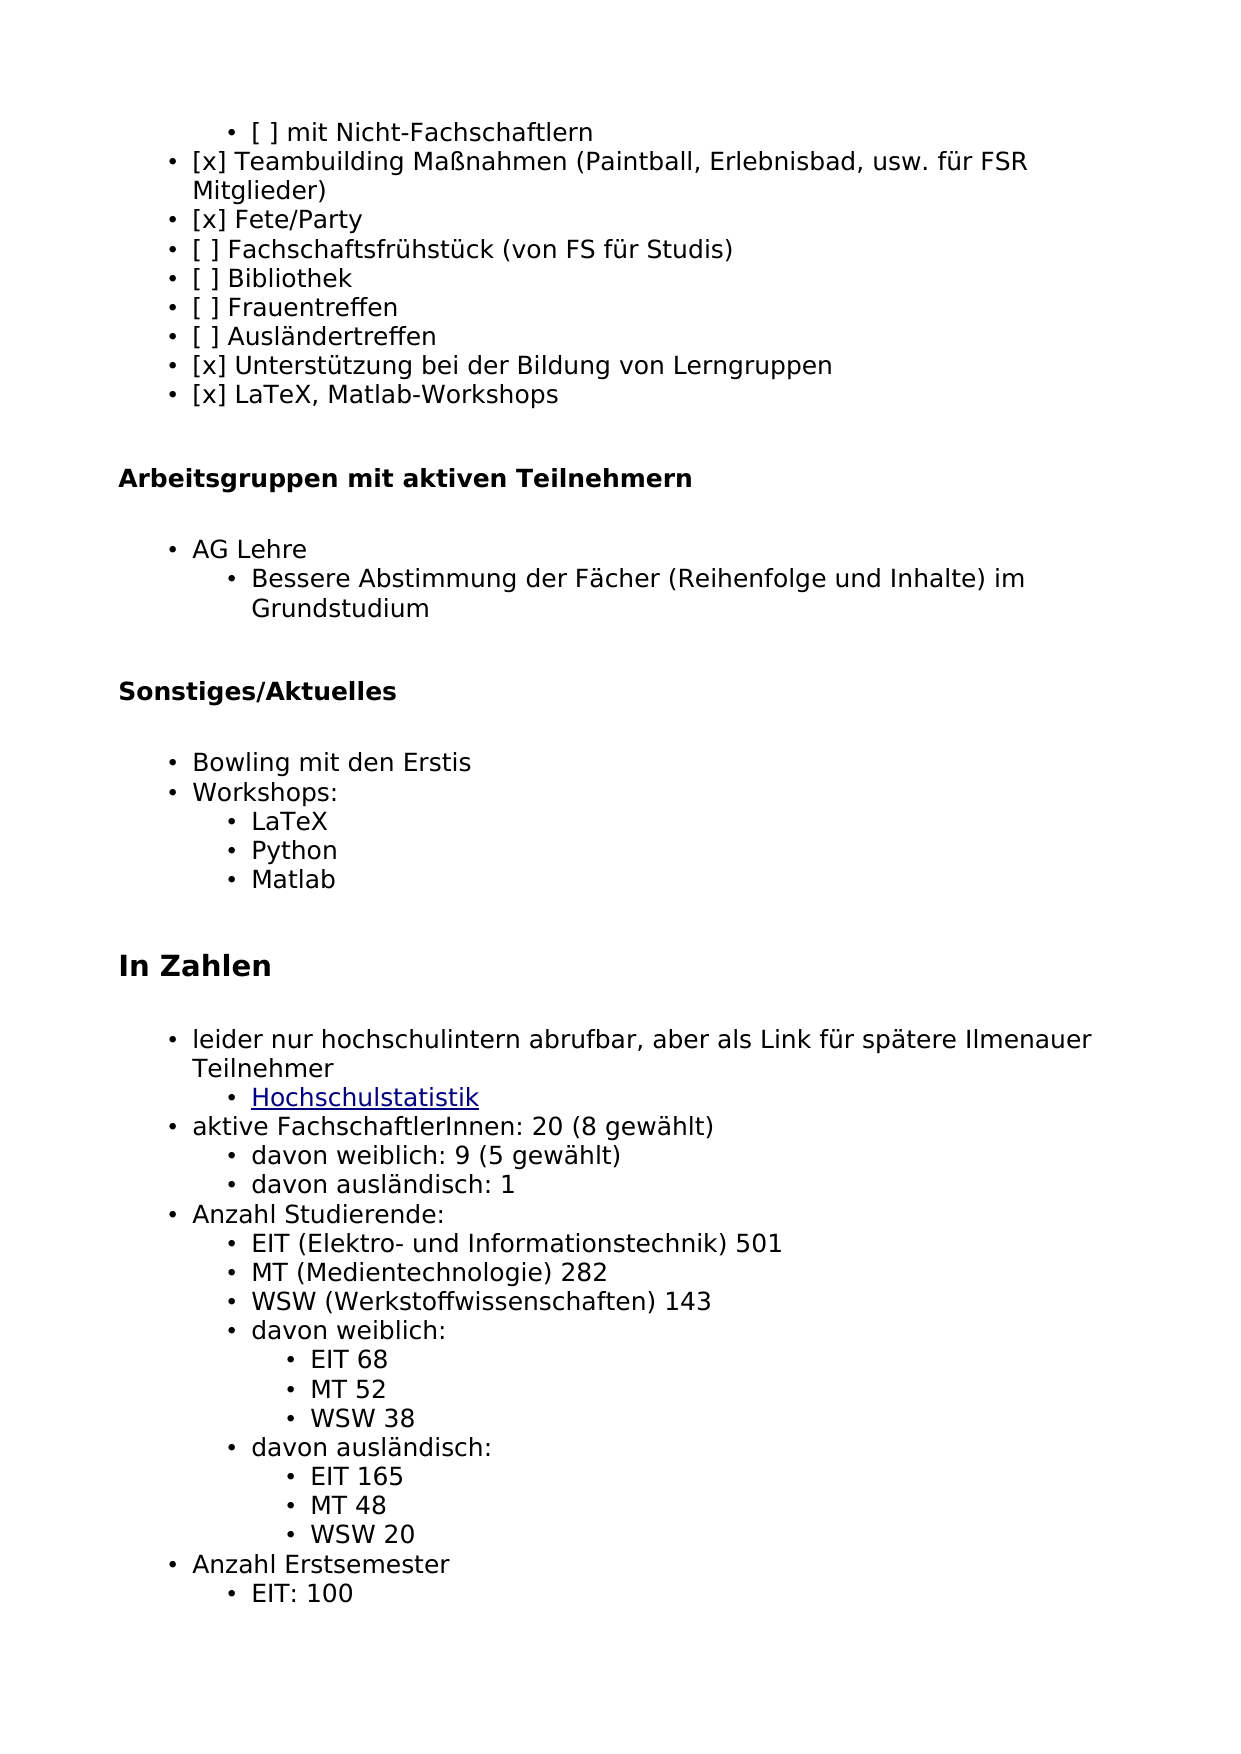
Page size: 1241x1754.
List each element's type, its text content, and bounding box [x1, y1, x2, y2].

list AG Lehre [177, 535, 1122, 564]
list [ ] mit Nicht-Fachschaftlern [236, 118, 1122, 147]
list [ ] Frauentreffen [177, 293, 1122, 322]
list Matlab [236, 865, 1122, 894]
subtitle In Zahlen [118, 949, 1122, 983]
list WSW 20 [295, 1521, 1122, 1550]
list EIT: 100 [236, 1579, 1122, 1608]
list WSW (Werkstoffwissenschaften) 143 [236, 1287, 1122, 1316]
list [x] Teambuilding Maßnahmen (Paintball, Erlebnisbad, usw. für FSR Mitglieder) [177, 147, 1122, 206]
list [ ] Fachschaftsfrühstück (von FS für Studis) [177, 235, 1122, 264]
list [ ] Ausländertreffen [177, 322, 1122, 351]
list Anzahl Studierende: [177, 1200, 1122, 1229]
list EIT 68 [295, 1346, 1122, 1375]
list [x] Unterstützung bei der Bildung von Lerngruppen [177, 351, 1122, 381]
list davon ausländisch: 1 [236, 1171, 1122, 1200]
list davon weiblich: 9 (5 gewählt) [236, 1141, 1122, 1171]
subtitle Arbeitsgruppen mit aktiven Teilnehmern [118, 464, 1122, 493]
list [ ] Bibliothek [177, 264, 1122, 293]
list davon ausländisch: [236, 1433, 1122, 1462]
list Bessere Abstimmung der Fächer (Reihenfolge und Inhalte) im Grundstudium [236, 564, 1122, 623]
list Hochschulstatistik [236, 1083, 1122, 1112]
list MT 52 [295, 1375, 1122, 1404]
list EIT (Elektro- und Informationstechnik) 501 [236, 1229, 1122, 1258]
list WSW 38 [295, 1404, 1122, 1433]
list aktive FachschaftlerInnen: 20 (8 gewählt) [177, 1112, 1122, 1141]
list Workshops: [177, 778, 1122, 807]
list davon weiblich: [236, 1316, 1122, 1346]
list LaTeX [236, 807, 1122, 836]
list Anzahl Erstsemester [177, 1550, 1122, 1579]
list [x] Fete/Party [177, 206, 1122, 235]
list MT (Medientechnologie) 282 [236, 1258, 1122, 1287]
subtitle Sonstiges/Aktuelles [118, 677, 1122, 707]
list [x] LaTeX, Matlab-Workshops [177, 381, 1122, 410]
list EIT 165 [295, 1462, 1122, 1491]
list leider nur hochschulintern abrufbar, aber als Link für spätere Ilmenauer Teilnehmer [177, 1025, 1122, 1083]
list MT 48 [295, 1491, 1122, 1521]
list Bowling mit den Erstis [177, 748, 1122, 778]
list Python [236, 836, 1122, 865]
